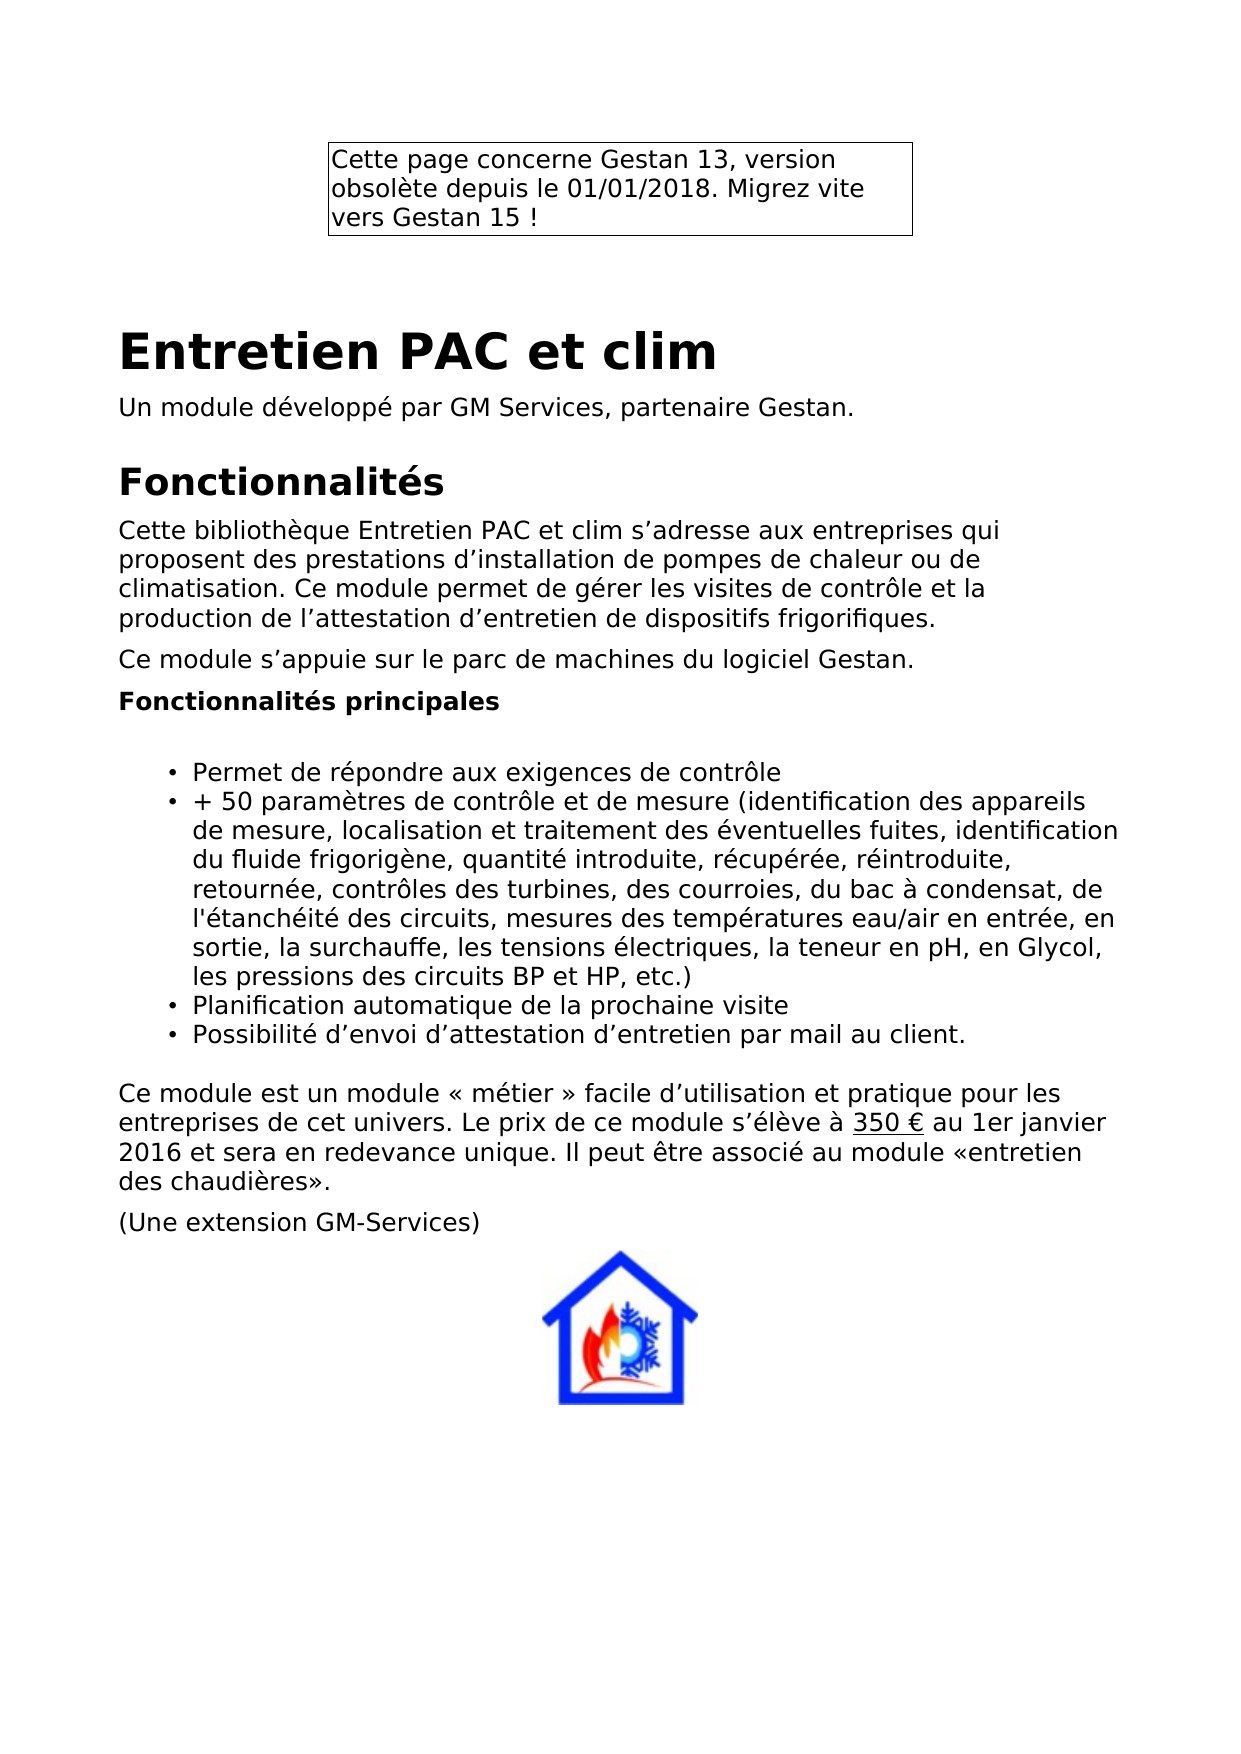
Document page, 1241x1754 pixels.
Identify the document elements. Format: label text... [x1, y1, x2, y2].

text Ce module s’appuie sur le parc de machines du logiciel Gestan. [118, 645, 1122, 674]
text (Une extension GM-Services) [118, 1208, 1122, 1238]
list Permet de répondre aux exigences de contrôle [177, 758, 1122, 787]
list Possibilité d’envoi d’attestation d’entretien par mail au client. [177, 1021, 1122, 1050]
text Cette bibliothèque Entretien PAC et clim s’adresse aux entreprises qui proposent des prestations d’installation de pompes de chaleur ou de climatisation. Ce module permet de gérer les visites de contrôle et la production de l’attestation d’entretien de dispositifs frigorifiques. [118, 516, 1122, 633]
subtitle Fonctionnalités [118, 460, 1122, 504]
subtitle Entretien PAC et clim [118, 323, 1122, 381]
list Planification automatique de la prochaine visite [177, 992, 1122, 1021]
text Un module développé par GM Services, partenaire Gestan. [118, 393, 1122, 423]
text Fonctionnalités principales [118, 687, 1122, 716]
table_header Cette page concerne Gestan 13, version obsolète depuis le 01/01/2018. Migrez vite vers Gestan 15 ! [329, 143, 912, 235]
picture [542, 1250, 699, 1405]
list + 50 paramètres de contrôle et de mesure (identification des appareils de mesure, localisation et traitement des éventuelles fuites, identification du fluide frigorigène, quantité introduite, récupérée, réintroduite, retournée, contrôles des turbines, des courroies, du bac à condensat, de l'étanchéité des circuits, mesures des températures eau/air en entrée, en sortie, la surchauffe, les tensions électriques, la teneur en pH, en Glycol, les pressions des circuits BP et HP, etc.) [177, 787, 1122, 992]
text Ce module est un module « métier » facile d’utilisation et pratique pour les entreprises de cet univers. Le prix de ce module s’élève à 350 € au 1er janvier 2016 et sera en redevance unique. Il peut être associé au module «entretien des chaudières». [118, 1079, 1122, 1196]
